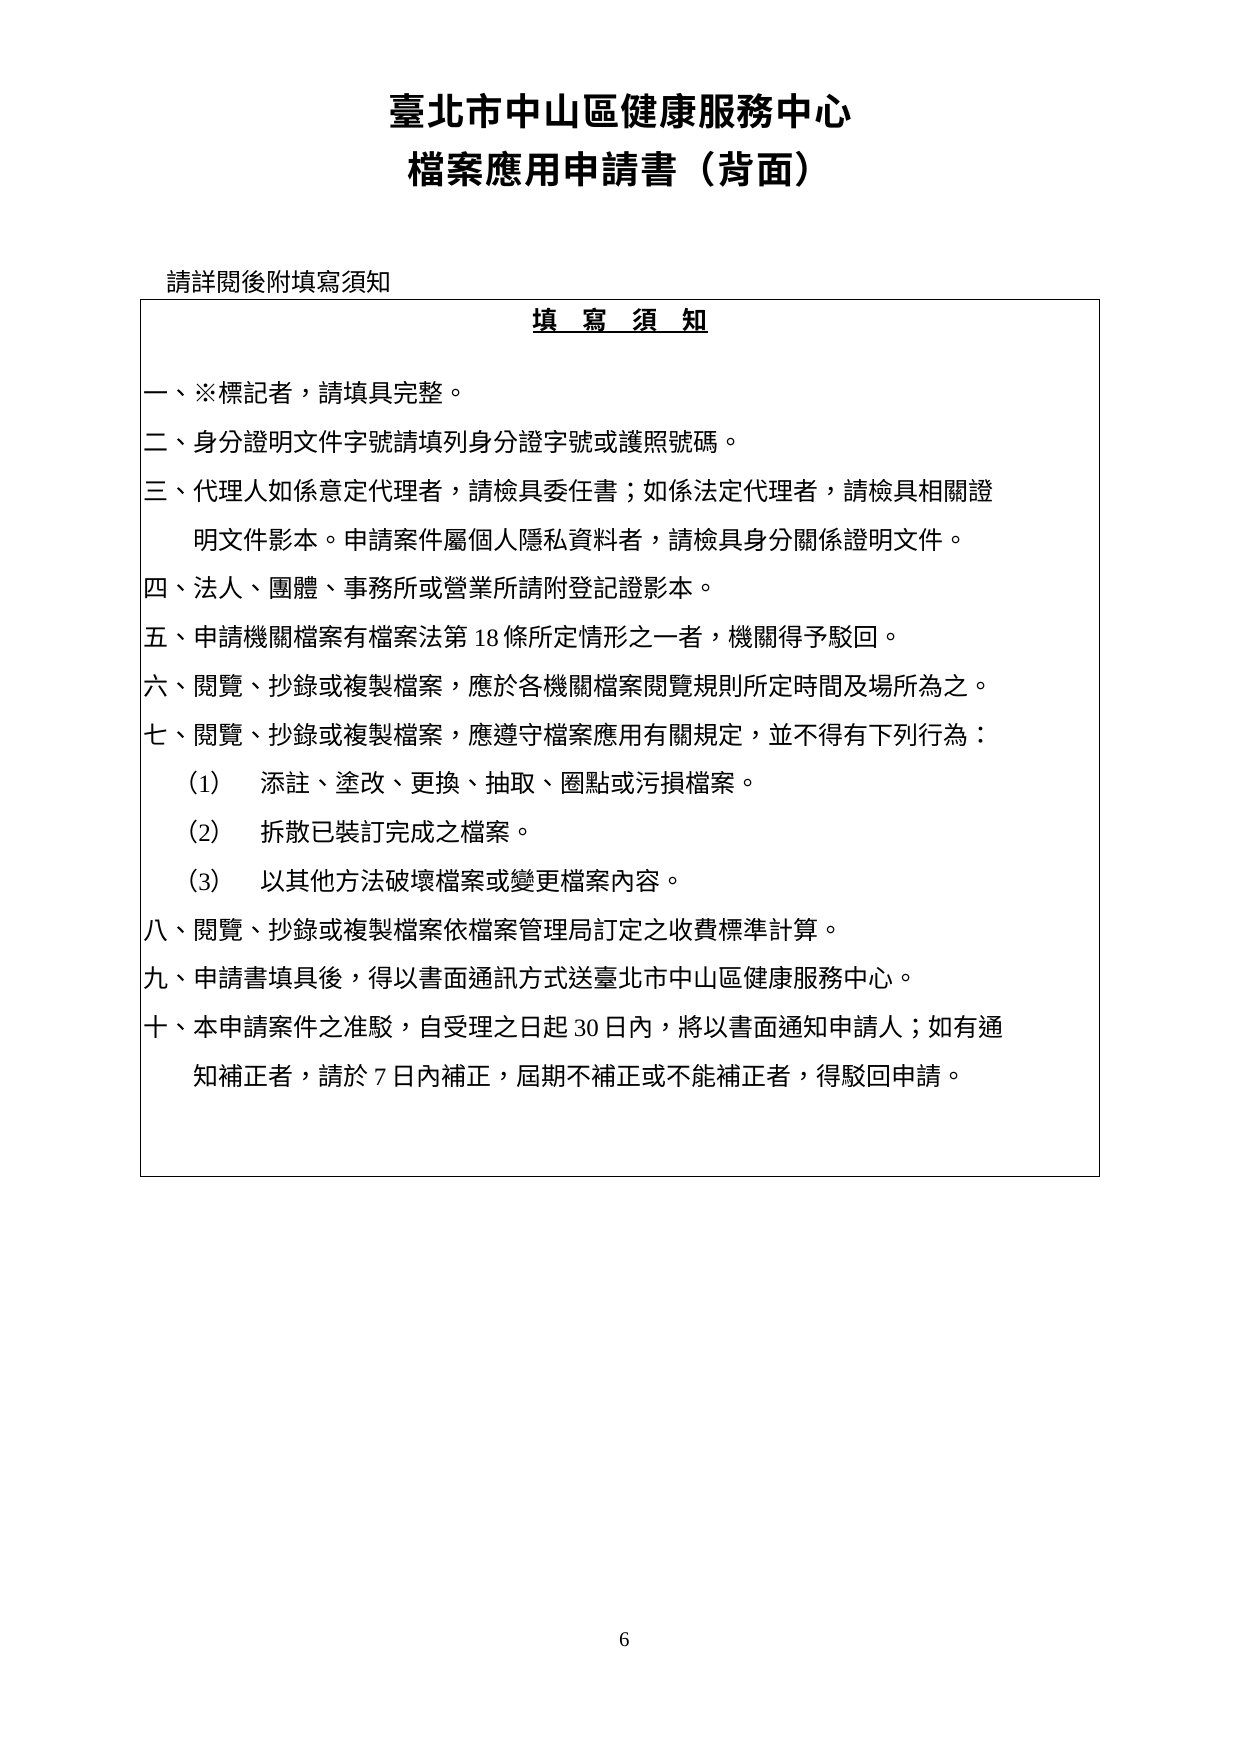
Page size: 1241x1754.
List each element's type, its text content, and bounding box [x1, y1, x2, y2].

text 臺北市中山區健康服務中心 [148, 89, 1092, 134]
text 檔案應用申請書（背面） [148, 147, 1092, 193]
text 請詳閱後附填寫須知 [148, 263, 1092, 299]
table_header 填 寫 須 知 一、※標記者，請填具完整。 二、身分證明文件字號請填列身分證字號或護照號碼。 三、代理人如係意定代理者，請檢具委任書；如係法定代理者，請檢具相關證 明文件影本。申請案件屬個人隱私資料者，請檢具身分關係證明文件。 四、法人、團體、事務所或營業所請附登記證影本。 五、申請機關檔案有檔案法第18條所定情形之一者，機關得予駁回。 六、閱覽、抄錄或複製檔案，應於各機關檔案閱覽規則所定時間及場所為之。 七、閱覽、抄錄或複製檔案，應遵守檔案應用有關規定，並不得有下列行為： 添註、塗改、更換、抽取、圈點或污損檔案。 拆散已裝訂完成之檔案。 以其他方法破壞檔案或變更檔案內容。 八、閱覽、抄錄或複製檔案依檔案管理局訂定之收費標準計算。 九、申請書填具後，得以書面通訊方式送臺北市中山區健康服務中心。 十、本申請案件之准駁，自受理之日起30日內，將以書面通知申請人；如有通 知補正者，請於7日內補正，屆期不補正或不能補正者，得駁回申請。 [141, 300, 1099, 1176]
